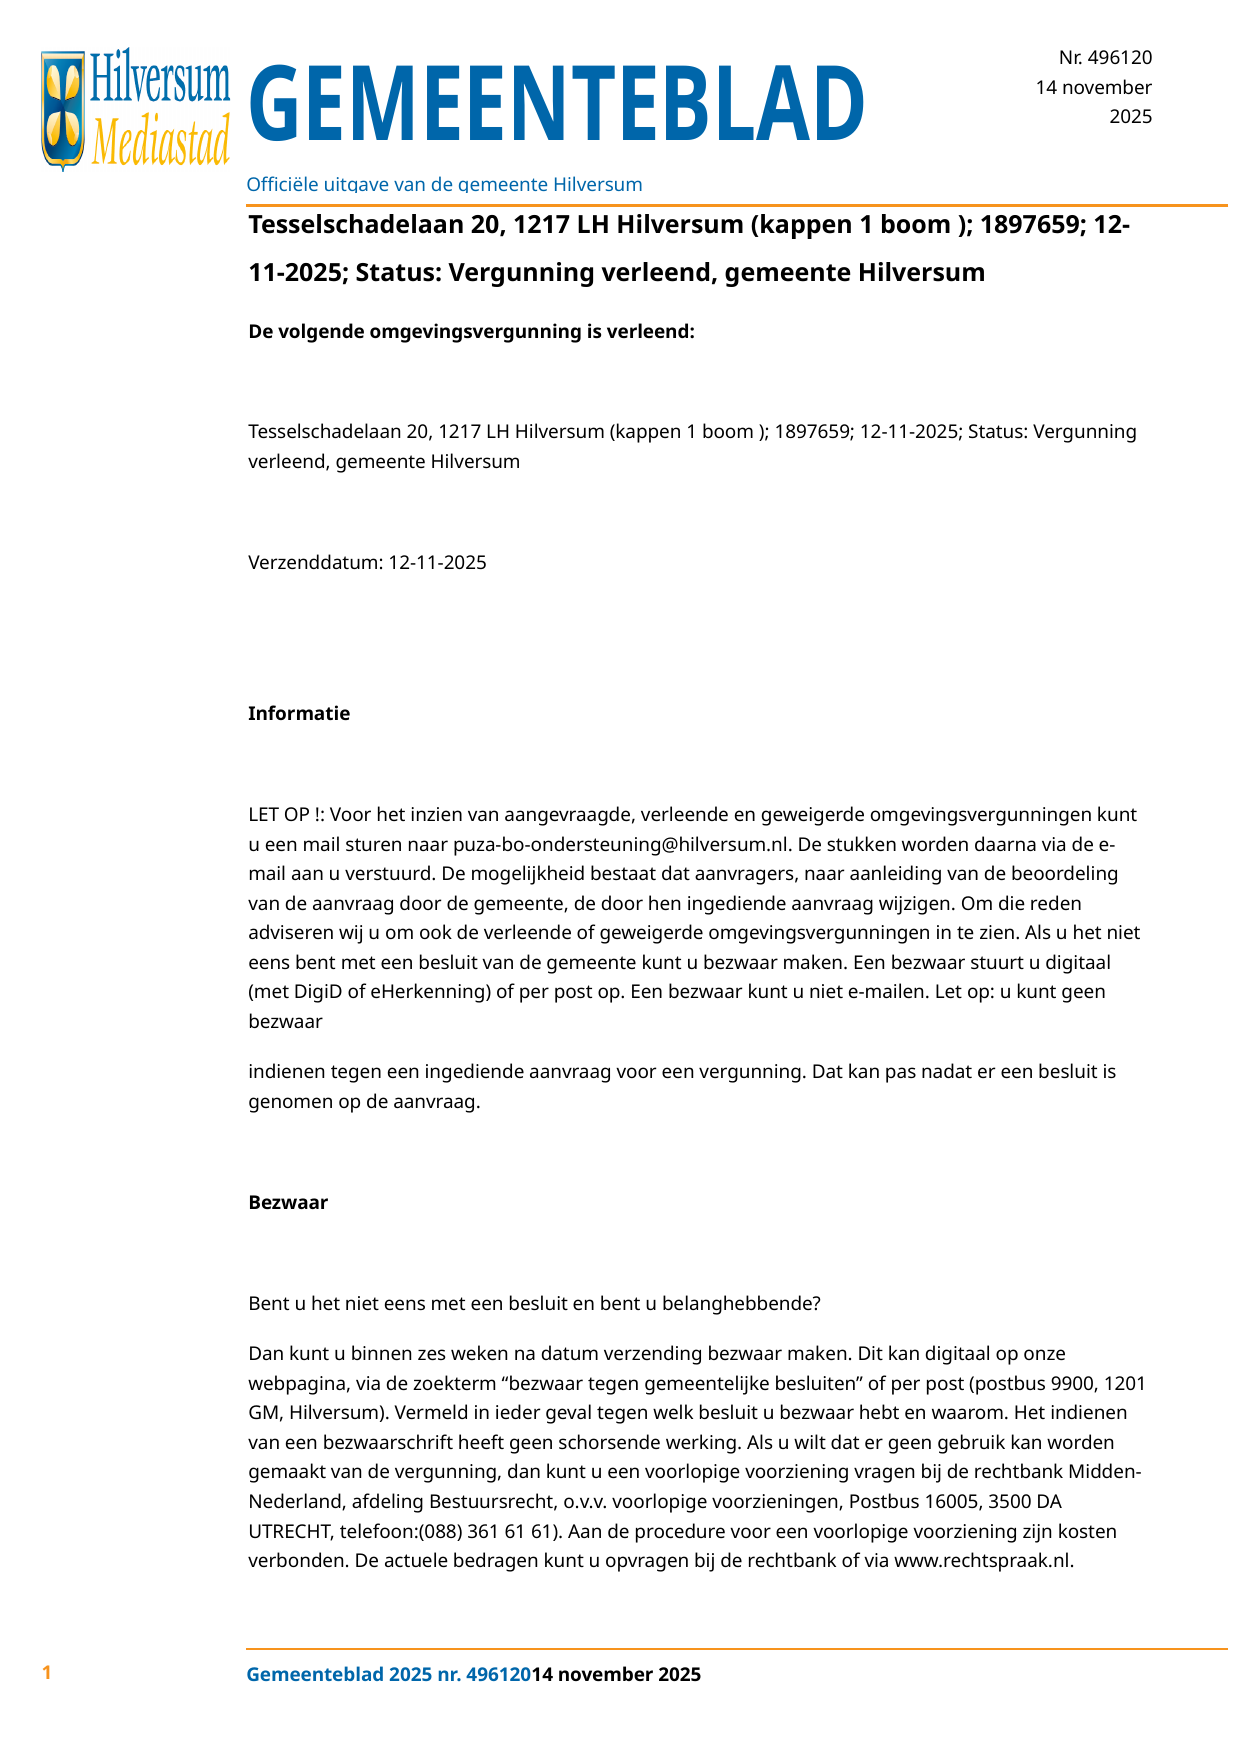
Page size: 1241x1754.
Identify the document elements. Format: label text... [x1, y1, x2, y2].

text Bezwaar [248, 1189, 1152, 1215]
text Verzenddatum: 12-11-2025 [248, 549, 1152, 575]
text Dan kunt u binnen zes weken na datum verzending bezwaar maken. Dit kan digitaal op onze webpagina, via de zoekterm “bezwaar tegen gemeentelijke besluiten” of per post (postbus 9900, 1201 GM, Hilversum). Vermeld in ieder geval tegen welk besluit u bezwaar hebt en waarom. Het indienen van een bezwaarschrift heeft geen schorsende werking. Als u wilt dat er geen gebruik kan worden gemaakt van de vergunning, dan kunt u een voorlopige voorziening vragen bij de rechtbank Midden-Nederland, afdeling Bestuursrecht, o.v.v. voorlopige voorzieningen, Postbus 16005, 3500 DA UTRECHT, telefoon:(088) 361 61 61). Aan de procedure voor een voorlopige voorziening zijn kosten verbonden. De actuele bedragen kunt u opvragen bij de rechtbank of via www.rechtspraak.nl. [248, 1340, 1152, 1573]
text LET OP !: Voor het inzien van aangevraagde, verleende en geweigerde omgevingsvergunningen kunt u een mail sturen naar puza-bo-ondersteuning@hilversum.nl. De stukken worden daarna via de e-mail aan u verstuurd. De mogelijkheid bestaat dat aanvragers, naar aanleiding van de beoordeling van de aanvraag door de gemeente, de door hen ingediende aanvraag wijzigen. Om die reden adviseren wij u om ook de verleende of geweigerde omgevingsvergunningen in te zien. Als u het niet eens bent met een besluit van de gemeente kunt u bezwaar maken. Een bezwaar stuurt u digitaal (met DigiD of eHerkenning) of per post op. Een bezwaar kunt u niet e-mailen. Let op: u kunt geen bezwaar [248, 801, 1152, 1034]
text indienen tegen een ingediende aanvraag voor een vergunning. Dat kan pas nadat er een besluit is genomen op de aanvraag. [248, 1059, 1152, 1114]
text Informatie [248, 700, 1152, 726]
text Tesselschadelaan 20, 1217 LH Hilversum (kappen 1 boom ); 1897659; 12-11-2025; Status: Vergunning verleend, gemeente Hilversum [248, 207, 1152, 288]
text Tesselschadelaan 20, 1217 LH Hilversum (kappen 1 boom ); 1897659; 12-11-2025; Status: Vergunning verleend, gemeente Hilversum [248, 419, 1152, 474]
picture [41, 47, 231, 172]
text Bent u het niet eens met een besluit en bent u belanghebbende? [248, 1290, 1152, 1316]
text De volgende omgevingsvergunning is verleend: [248, 318, 1152, 344]
